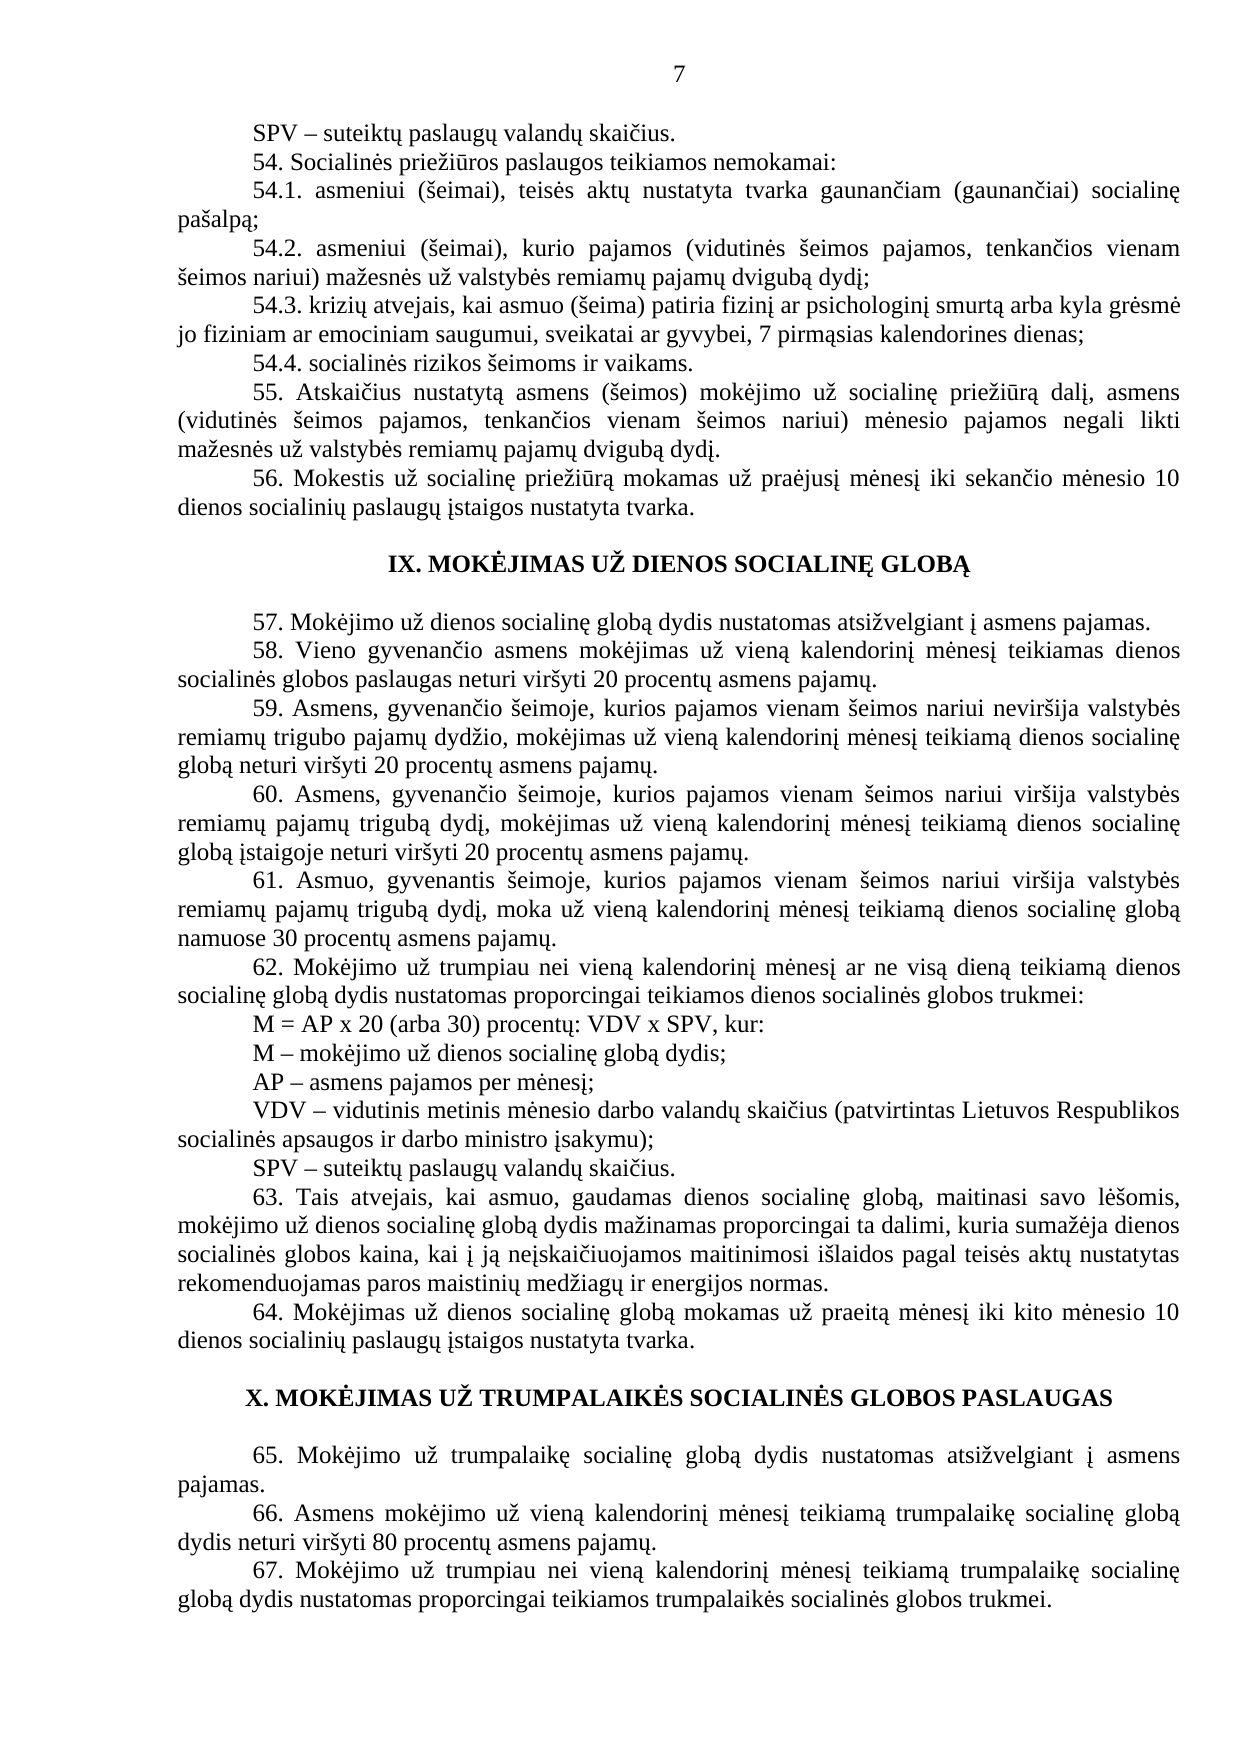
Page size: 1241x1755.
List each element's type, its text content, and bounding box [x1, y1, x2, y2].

text 54.3. krizių atvejais, kai asmuo (šeima) patiria fizinį ar psichologinį smurtą arba kyla grėsmė jo fiziniam ar emociniam saugumui, sveikatai ar gyvybei, 7 pirmąsias kalendorines dienas; [177, 291, 1181, 348]
text AP – asmens pajamos per mėnesį; [177, 1067, 1181, 1096]
text X. MOKĖJIMAS UŽ TRUMPALAIKĖS SOCIALINĖS GLOBOS PASLAUGAS [177, 1383, 1181, 1412]
text 58. Vieno gyvenančio asmens mokėjimas už vieną kalendorinį mėnesį teikiamas dienos socialinės globos paslaugas neturi viršyti 20 procentų asmens pajamų. [177, 636, 1181, 693]
text M = AP x 20 (arba 30) procentų: VDV x SPV, kur: [177, 1009, 1181, 1038]
text 61. Asmuo, gyvenantis šeimoje, kurios pajamos vienam šeimos nariui viršija valstybės remiamų pajamų trigubą dydį, moka už vieną kalendorinį mėnesį teikiamą dienos socialinę globą namuose 30 procentų asmens pajamų. [177, 866, 1181, 952]
text 67. Mokėjimo už trumpiau nei vieną kalendorinį mėnesį teikiamą trumpalaikę socialinę globą dydis nustatomas proporcingai teikiamos trumpalaikės socialinės globos trukmei. [177, 1556, 1181, 1613]
text 65. Mokėjimo už trumpalaikę socialinę globą dydis nustatomas atsižvelgiant į asmens pajamas. [177, 1441, 1181, 1498]
text 59. Asmens, gyvenančio šeimoje, kurios pajamos vienam šeimos nariui neviršija valstybės remiamų trigubo pajamų dydžio, mokėjimas už vieną kalendorinį mėnesį teikiamą dienos socialinę globą neturi viršyti 20 procentų asmens pajamų. [177, 693, 1181, 779]
text 54.1. asmeniui (šeimai), teisės aktų nustatyta tvarka gaunančiam (gaunančiai) socialinę pašalpą; [177, 176, 1181, 233]
text 62. Mokėjimo už trumpiau nei vieną kalendorinį mėnesį ar ne visą dieną teikiamą dienos socialinę globą dydis nustatomas proporcingai teikiamos dienos socialinės globos trukmei: [177, 952, 1181, 1009]
text 63. Tais atvejais, kai asmuo, gaudamas dienos socialinę globą, maitinasi savo lėšomis, mokėjimo už dienos socialinę globą dydis mažinamas proporcingai ta dalimi, kuria sumažėja dienos socialinės globos kaina, kai į ją neįskaičiuojamos maitinimosi išlaidos pagal teisės aktų nustatytas rekomenduojamas paros maistinių medžiagų ir energijos normas. [177, 1182, 1181, 1297]
text SPV – suteiktų paslaugų valandų skaičius. [177, 118, 1181, 147]
text 55. Atskaičius nustatytą asmens (šeimos) mokėjimo už socialinę priežiūrą dalį, asmens (vidutinės šeimos pajamos, tenkančios vienam šeimos nariui) mėnesio pajamos negali likti mažesnės už valstybės remiamų pajamų dvigubą dydį. [177, 377, 1181, 463]
text 57. Mokėjimo už dienos socialinę globą dydis nustatomas atsižvelgiant į asmens pajamas. [177, 607, 1181, 636]
text SPV – suteiktų paslaugų valandų skaičius. [177, 1153, 1181, 1182]
text 54.4. socialinės rizikos šeimoms ir vaikams. [177, 348, 1181, 377]
text 54. Socialinės priežiūros paslaugos teikiamos nemokamai: [177, 147, 1181, 176]
text IX. MOKĖJIMAS UŽ DIENOS SOCIALINĘ GLOBĄ [177, 549, 1181, 578]
text 60. Asmens, gyvenančio šeimoje, kurios pajamos vienam šeimos nariui viršija valstybės remiamų pajamų trigubą dydį, mokėjimas už vieną kalendorinį mėnesį teikiamą dienos socialinę globą įstaigoje neturi viršyti 20 procentų asmens pajamų. [177, 779, 1181, 866]
text VDV – vidutinis metinis mėnesio darbo valandų skaičius (patvirtintas Lietuvos Respublikos socialinės apsaugos ir darbo ministro įsakymu); [177, 1096, 1181, 1153]
text 64. Mokėjimas už dienos socialinę globą mokamas už praeitą mėnesį iki kito mėnesio 10 dienos socialinių paslaugų įstaigos nustatyta tvarka. [177, 1297, 1181, 1354]
text 54.2. asmeniui (šeimai), kurio pajamos (vidutinės šeimos pajamos, tenkančios vienam šeimos nariui) mažesnės už valstybės remiamų pajamų dvigubą dydį; [177, 233, 1181, 291]
text M – mokėjimo už dienos socialinę globą dydis; [177, 1038, 1181, 1067]
text 66. Asmens mokėjimo už vieną kalendorinį mėnesį teikiamą trumpalaikę socialinę globą dydis neturi viršyti 80 procentų asmens pajamų. [177, 1498, 1181, 1556]
text 56. Mokestis už socialinę priežiūrą mokamas už praėjusį mėnesį iki sekančio mėnesio 10 dienos socialinių paslaugų įstaigos nustatyta tvarka. [177, 463, 1181, 521]
